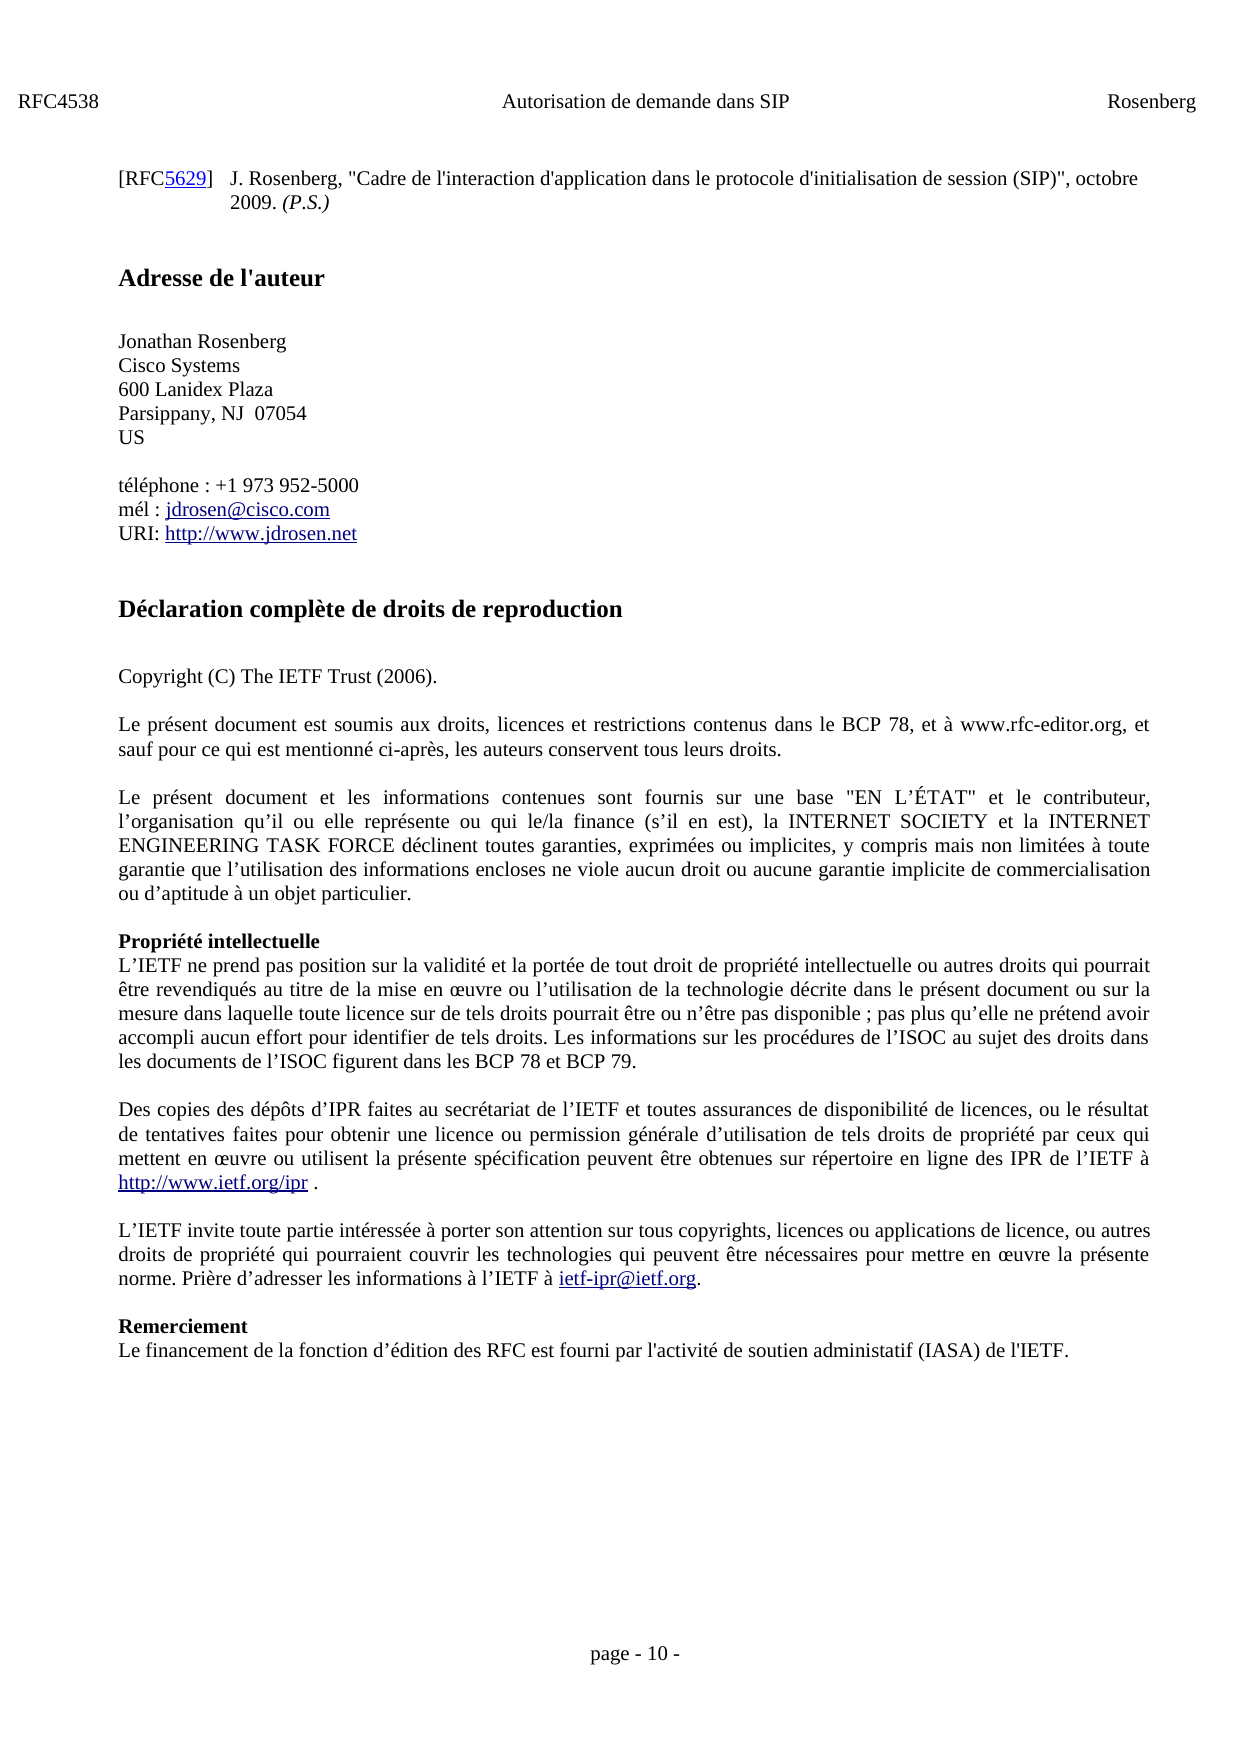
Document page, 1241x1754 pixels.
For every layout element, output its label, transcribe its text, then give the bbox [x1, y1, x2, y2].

text 600 Lanidex Plaza [118, 377, 1152, 401]
text L’IETF invite toute partie intéressée à porter son attention sur tous copyrights, licences ou applications de licence, ou autres droits de propriété qui pourraient couvrir les technologies qui peuvent être nécessaires pour mettre en œuvre la présente norme. Prière d’adresser les informations à l’IETF à ietf-ipr@ietf.org. [118, 1218, 1152, 1290]
text Le présent document et les informations contenues sont fournis sur une base "EN L’ÉTAT" et le contributeur, l’organisation qu’il ou elle représente ou qui le/la finance (s’il en est), la INTERNET SOCIETY et la INTERNET ENGINEERING TASK FORCE déclinent toutes garanties, exprimées ou implicites, y compris mais non limitées à toute garantie que l’utilisation des informations encloses ne viole aucun droit ou aucune garantie implicite de commercialisation ou d’aptitude à un objet particulier. [118, 784, 1152, 905]
text Cisco Systems [118, 353, 1152, 377]
text URI: http://www.jdrosen.net [118, 521, 1152, 545]
text L’IETF ne prend pas position sur la validité et la portée de tout droit de propriété intellectuelle ou autres droits qui pourrait être revendiqués au titre de la mise en œuvre ou l’utilisation de la technologie décrite dans le présent document ou sur la mesure dans laquelle toute licence sur de tels droits pourrait être ou n’être pas disponible ; pas plus qu’elle ne prétend avoir accompli aucun effort pour identifier de tels droits. Les informations sur les procédures de l’ISOC au sujet des droits dans les documents de l’ISOC figurent dans les BCP 78 et BCP 79. [118, 953, 1152, 1073]
text Propriété intellectuelle [118, 929, 1152, 953]
text téléphone : +1 973 952-5000 [118, 473, 1152, 497]
text Jonathan Rosenberg [118, 329, 1152, 353]
text mél : jdrosen@cisco.com [118, 497, 1152, 521]
text Le présent document est soumis aux droits, licences et restrictions contenus dans le BCP 78, et à www.rfc-editor.org, et sauf pour ce qui est mentionné ci-après, les auteurs conservent tous leurs droits. [118, 712, 1152, 761]
text US [118, 425, 1152, 449]
text [RFC5629] J. Rosenberg, "Cadre de l'interaction d'application dans le protocole d'initialisation de session (SIP)", octobre 2009. (P.S.) [118, 166, 1152, 214]
text Remerciement [118, 1314, 1152, 1338]
text Le financement de la fonction d’édition des RFC est fourni par l'activité de soutien administatif (IASA) de l'IETF. [118, 1338, 1152, 1362]
text Des copies des dépôts d’IPR faites au secrétariat de l’IETF et toutes assurances de disponibilité de licences, ou le résultat de tentatives faites pour obtenir une licence ou permission générale d’utilisation de tels droits de propriété par ceux qui mettent en œuvre ou utilisent la présente spécification peuvent être obtenues sur répertoire en ligne des IPR de l’IETF à http://www.ietf.org/ipr . [118, 1097, 1152, 1194]
text Parsippany, NJ 07054 [118, 401, 1152, 425]
subtitle Adresse de l'auteur [118, 263, 1152, 292]
subtitle Déclaration complète de droits de reproduction [118, 594, 1152, 623]
text Copyright (C) The IETF Trust (2006). [118, 664, 1152, 688]
